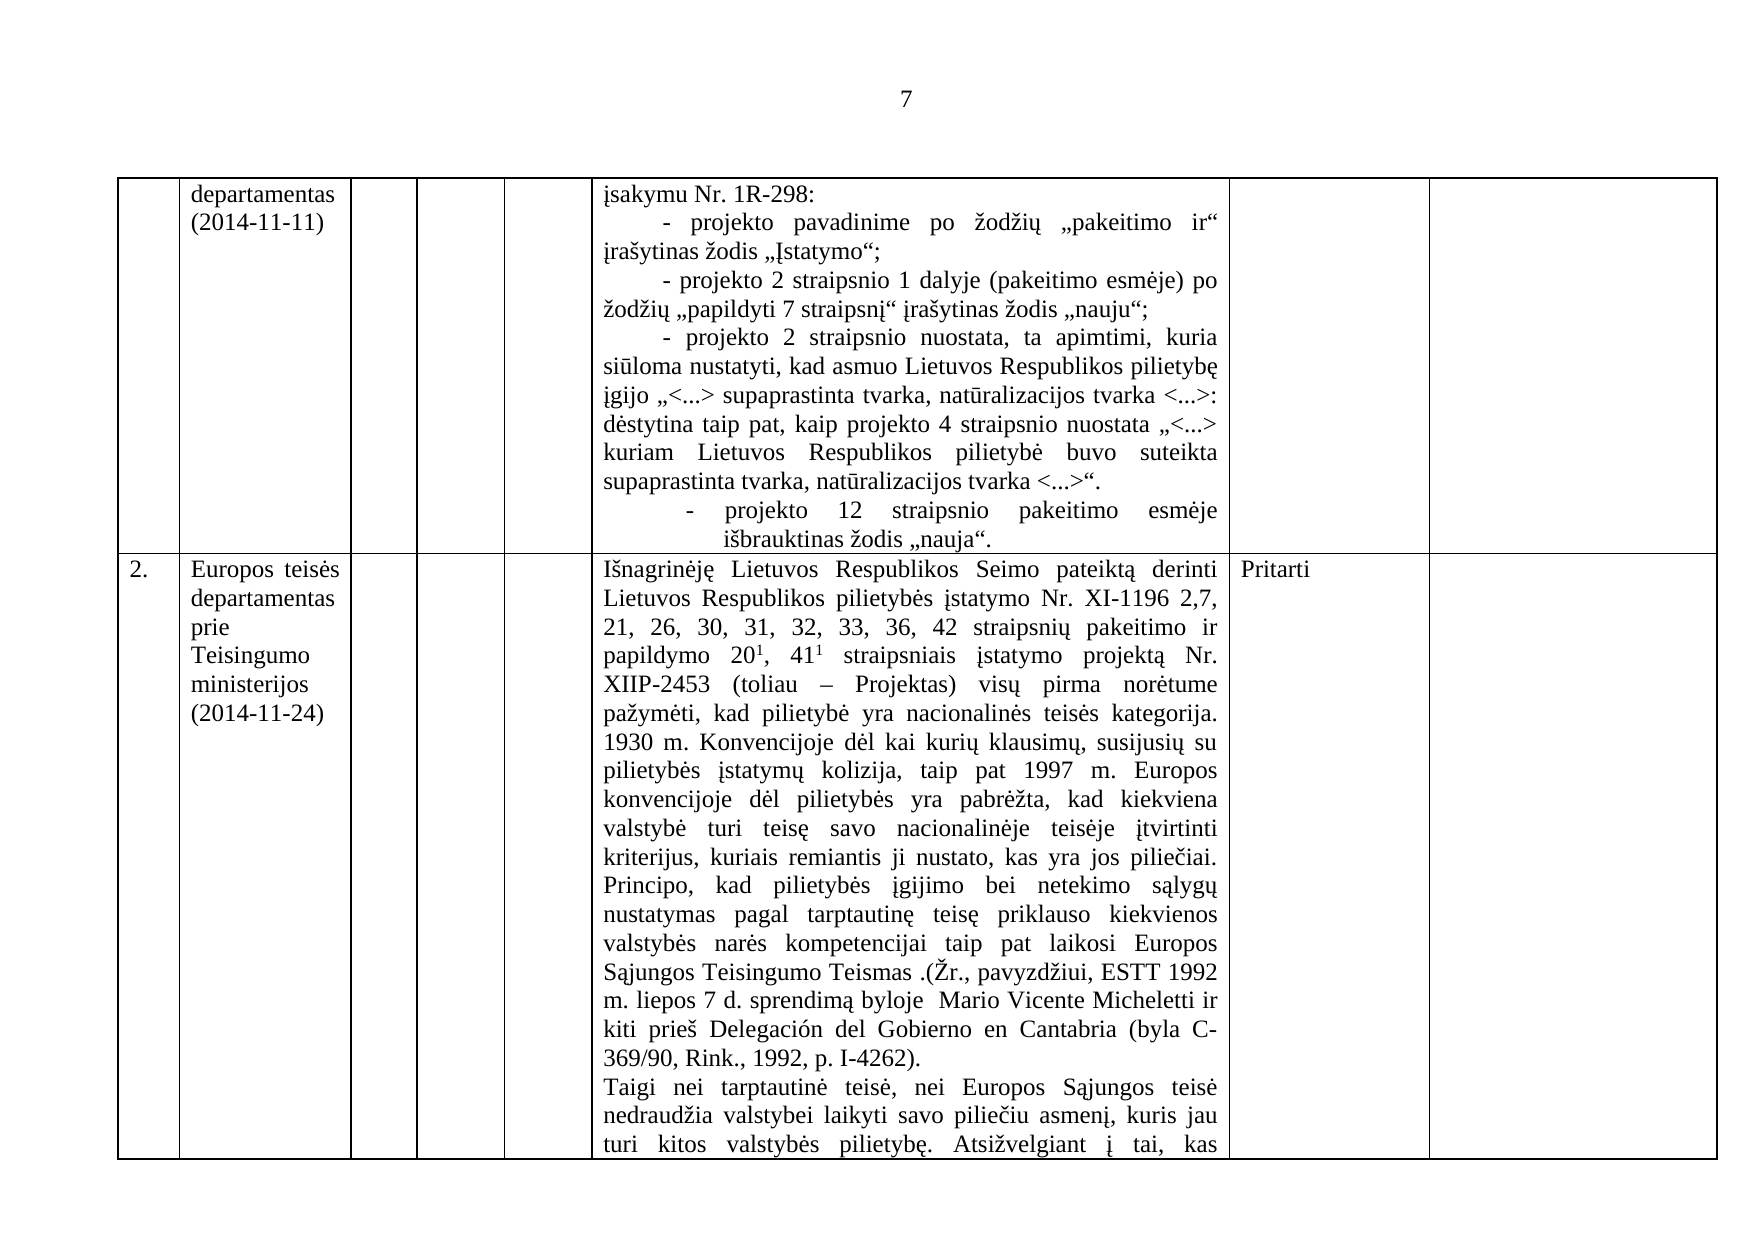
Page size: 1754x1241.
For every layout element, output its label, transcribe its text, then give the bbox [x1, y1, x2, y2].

table_cell departamentas (2014-11-11) [180, 179, 350, 552]
table_cell [1430, 554, 1716, 1158]
table_cell Europos teisės departamentas prie Teisingumo ministerijos (2014-11-24) [180, 554, 350, 1158]
table_cell [1430, 179, 1716, 552]
table_cell [505, 179, 591, 552]
table_cell Pritarti [1230, 554, 1429, 1158]
table_cell [418, 554, 504, 1158]
table_cell 2. [119, 554, 179, 1158]
table_cell [505, 554, 591, 1158]
table_cell [352, 554, 416, 1158]
table_cell įsakymu Nr. 1R-298: - projekto pavadinime po žodžių „pakeitimo ir“ įrašytinas žodis „Įstatymo“; - projekto 2 straipsnio 1 dalyje (pakeitimo esmėje) po žodžių „papildyti 7 straipsnį“ įrašytinas žodis „nauju“; - projekto 2 straipsnio nuostata, ta apimtimi, kuria siūloma nustatyti, kad asmuo Lietuvos Respublikos pilietybę įgijo „<...> supaprastinta tvarka, natūralizacijos tvarka <...>: dėstytina taip pat, kaip projekto 4 straipsnio nuostata „<...> kuriam Lietuvos Respublikos pilietybė buvo suteikta supaprastinta tvarka, natūralizacijos tvarka <...>“. - projekto 12 straipsnio pakeitimo esmėje išbrauktinas žodis „nauja“. [593, 179, 1229, 552]
table_cell [418, 179, 504, 552]
table_cell [352, 179, 416, 552]
table_cell [119, 179, 179, 552]
table_cell [1230, 179, 1429, 552]
